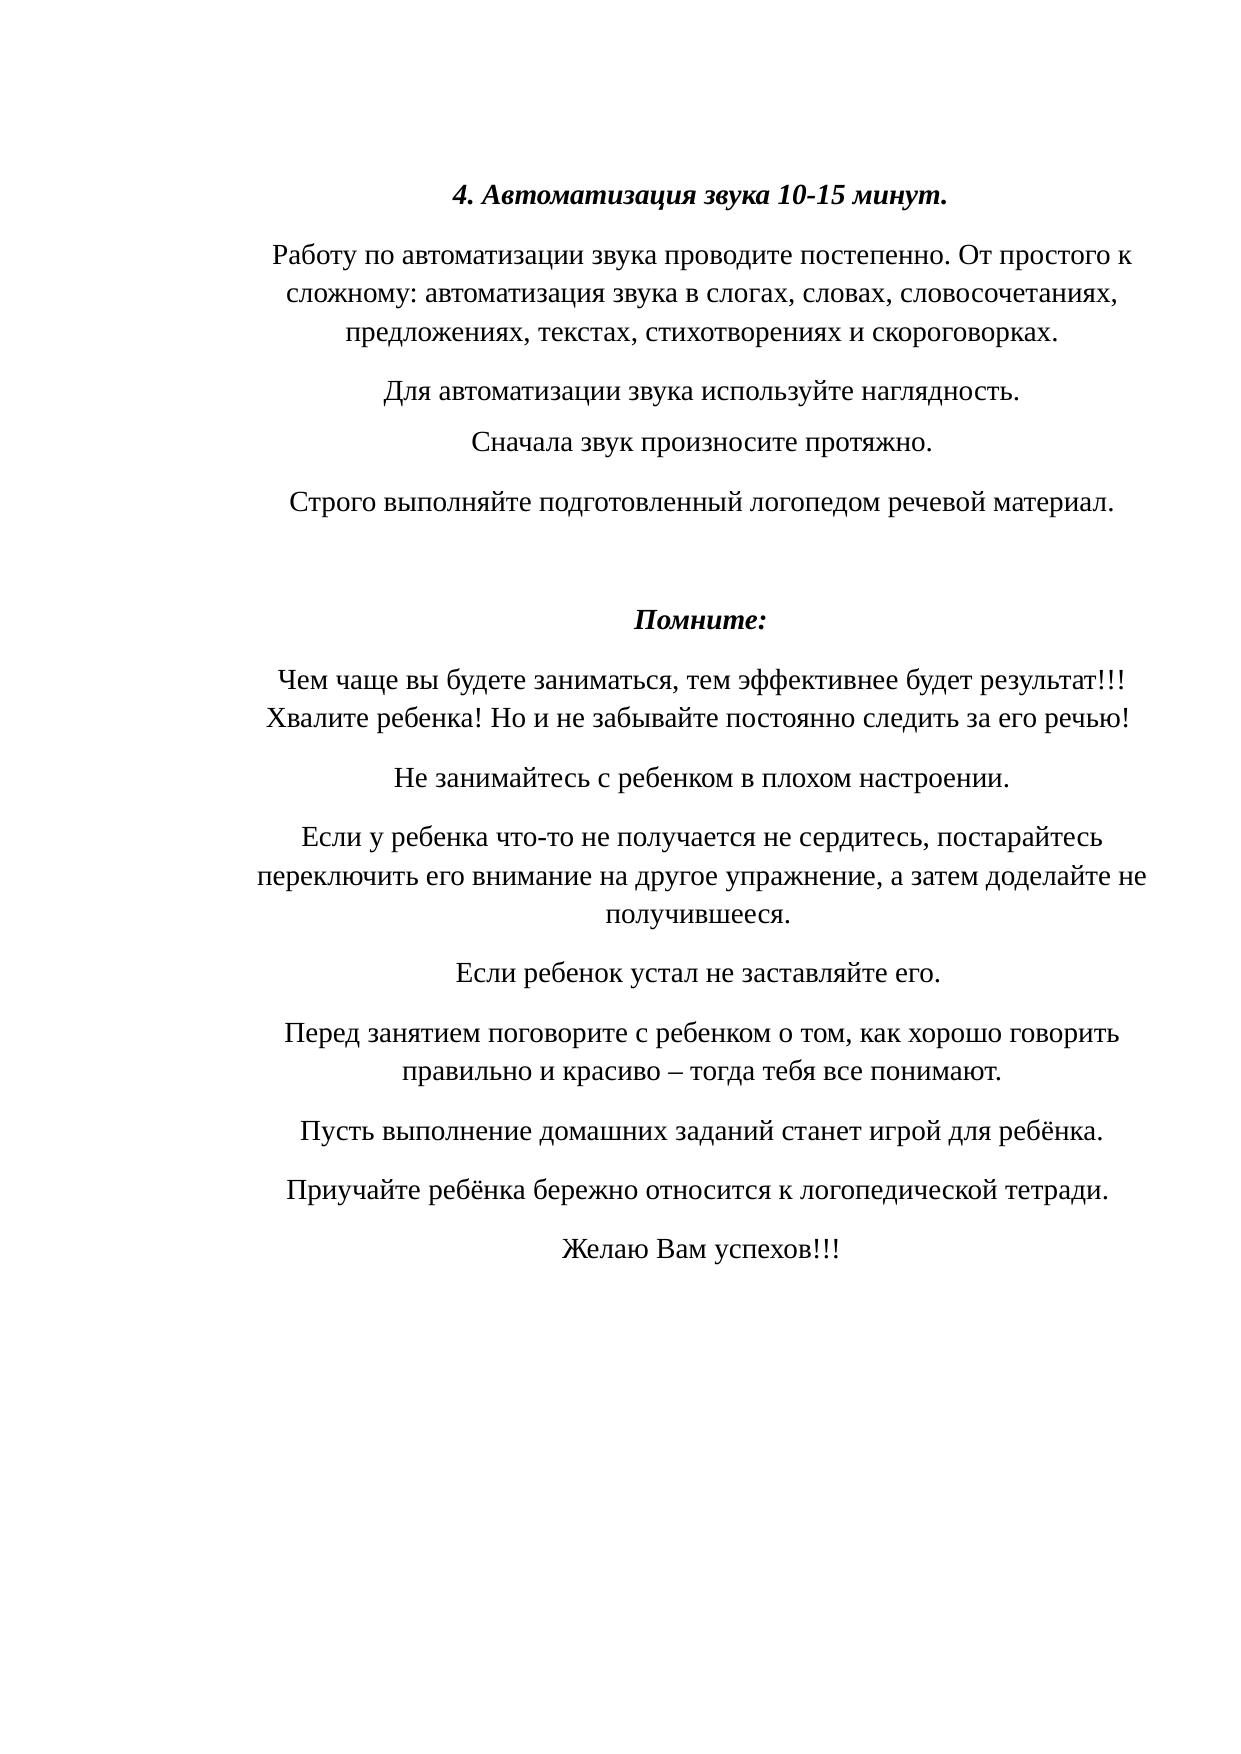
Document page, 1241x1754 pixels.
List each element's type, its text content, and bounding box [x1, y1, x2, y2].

text Если ребенок устал не заставляйте его. [252, 956, 1152, 989]
text Не занимайтесь с ребенком в плохом настроении. [252, 760, 1152, 793]
text Строго выполняйте подготовленный логопедом речевой материал. [252, 484, 1152, 517]
text Если у ребенка что-то не получается не сердитесь, постарайтесь переключить его внимание на другое упражнение, а затем доделайте не получившееся. [252, 819, 1152, 930]
text Пусть выполнение домашних заданий станет игрой для ребёнка. [252, 1113, 1152, 1146]
text Помните: [252, 602, 1152, 636]
text Перед занятием поговорите с ребенком о том, как хорошо говорить правильно и красиво – тогда тебя все понимают. [252, 1015, 1152, 1087]
list 4. Автоматизация звука 10-15 минут. [215, 177, 1152, 211]
text Чем чаще вы будете заниматься, тем эффективнее будет результат!!! Хвалите ребенка! Но и не забывайте постоянно следить за его речью! [252, 662, 1152, 734]
list Приучайте ребёнка бережно относится к логопедической тетради. [221, 1172, 1152, 1206]
text Сначала звук произносите протяжно. [252, 424, 1152, 458]
text Работу по автоматизации звука проводите постепенно. От простого к сложному: автоматизация звука в слогах, словах, словосочетаниях, предложениях, текстах, стихотворениях и скороговорках. [252, 237, 1152, 347]
text Для автоматизации звука используйте наглядность. [252, 373, 1152, 407]
list Желаю Вам успехов!!! [221, 1232, 1152, 1265]
